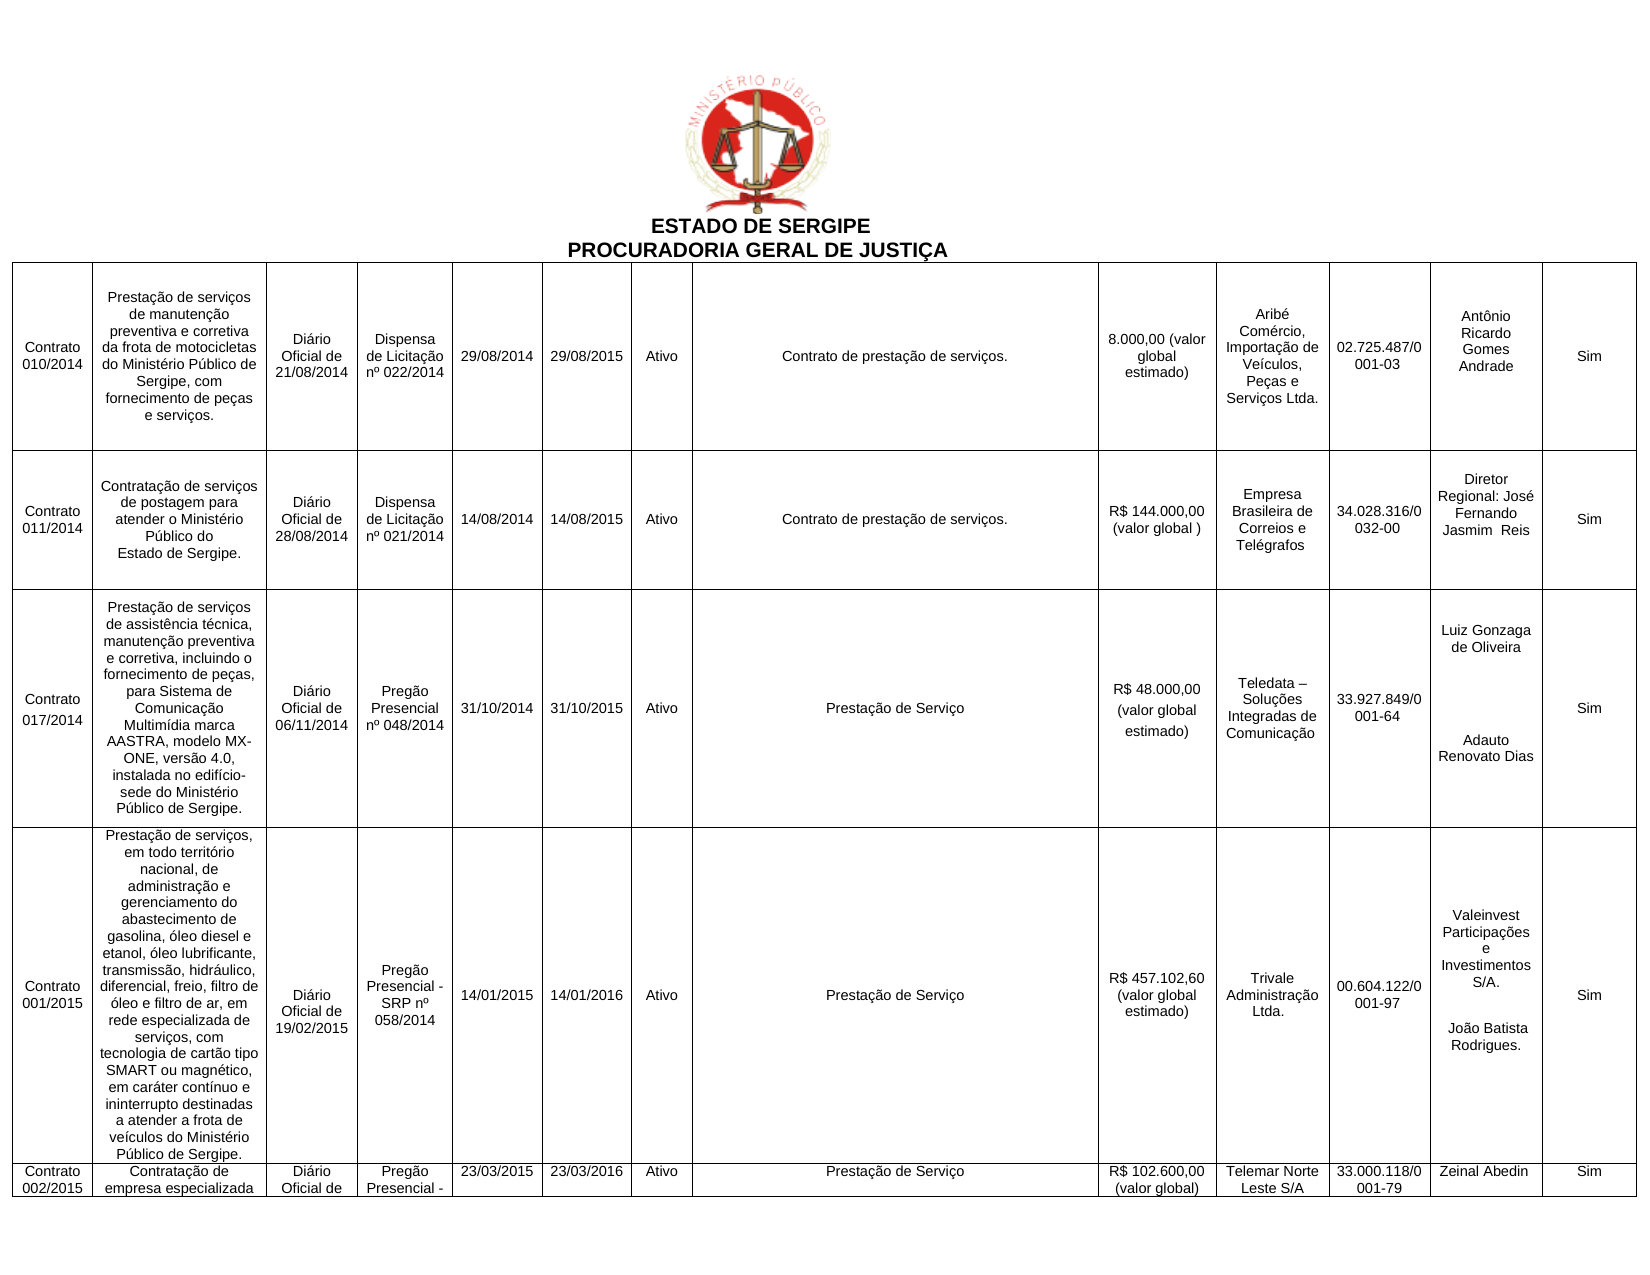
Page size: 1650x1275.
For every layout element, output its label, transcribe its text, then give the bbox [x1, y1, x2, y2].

table_cell Contrato 010/2014 [13, 263, 92, 449]
table_cell R$ 102.600,00 (valor global) [1099, 1164, 1216, 1196]
table_cell 33.000.118/0001-79 [1330, 1164, 1430, 1196]
table_cell Ativo [632, 451, 692, 589]
table_cell 14/08/2015 [543, 451, 631, 589]
table_cell Sim [1543, 590, 1636, 827]
table_cell Pregão Presencial - SRP nº 058/2014 [358, 828, 452, 1162]
table_cell 33.927.849/0001-64 [1330, 590, 1430, 827]
table_cell Teledata – Soluções Integradas de Comunicação [1217, 590, 1329, 827]
table_cell Dispensa de Licitação nº 021/2014 [358, 451, 452, 589]
table_cell Telemar Norte Leste S/A [1217, 1164, 1329, 1196]
table_cell Prestação de Serviço [693, 590, 1098, 827]
table_cell R$ 457.102,60 (valor global estimado) [1099, 828, 1216, 1162]
table_cell Ativo [632, 828, 692, 1162]
table_cell Contrato de prestação de serviços. [693, 263, 1098, 449]
table_cell Contrato de prestação de serviços. [693, 451, 1098, 589]
table_cell Contrato 002/2015 [13, 1164, 92, 1196]
table_cell 14/01/2016 [543, 828, 631, 1162]
table_cell 23/03/2016 [543, 1164, 631, 1196]
table_cell Contrato 017/2014 [13, 590, 92, 827]
table_cell Sim [1543, 828, 1636, 1162]
table_cell Contrato 001/2015 [13, 828, 92, 1162]
table_cell Prestação de Serviço [693, 828, 1098, 1162]
table_cell 14/01/2015 [453, 828, 542, 1162]
table_cell 31/10/2015 [543, 590, 631, 827]
table_cell Trivale Administração Ltda. [1217, 828, 1329, 1162]
table_cell Aribé Comércio, Importação de Veículos, Peças e Serviços Ltda. [1217, 263, 1329, 449]
table_cell Contratação de empresa especializada [93, 1164, 266, 1196]
table_cell Contratação de serviços de postagem para atender o Ministério Público do Estado de Sergipe. [93, 451, 266, 589]
table_cell Ativo [632, 263, 692, 449]
table_cell 34.028.316/0032-00 [1330, 451, 1430, 589]
table_cell Sim [1543, 1164, 1636, 1196]
table_cell R$ 144.000,00 (valor global ) [1099, 451, 1216, 589]
table_cell Diário Oficial de 19/02/2015 [267, 828, 357, 1162]
table_cell Valeinvest Participações e Investimentos S/A. João Batista Rodrigues. [1431, 828, 1542, 1162]
table_cell Prestação de serviços, em todo território nacional, de administração e gerenciamento do abastecimento de gasolina, óleo diesel e etanol, óleo lubrificante, transmissão, hidráulico, diferencial, freio, filtro de óleo e filtro de ar, em rede especializada de serviços, com tecnologia de cartão tipo SMART ou magnético, em caráter contínuo e ininterrupto destinadas a atender a frota de veículos do Ministério Público de Sergipe. [93, 828, 266, 1162]
table_cell Diário Oficial de 28/08/2014 [267, 451, 357, 589]
table_cell Luiz Gonzaga de Oliveira Adauto Renovato Dias [1431, 590, 1542, 827]
table_cell Dispensa de Licitação nº 022/2014 [358, 263, 452, 449]
table_cell Pregão Presencial [358, 1164, 452, 1196]
table_cell 8.000,00 (valor global estimado) [1099, 263, 1216, 449]
table_cell Contrato 011/2014 [13, 451, 92, 589]
table_cell Zeinal Abedin [1431, 1164, 1542, 1196]
table_cell Antônio Ricardo Gomes Andrade [1431, 263, 1542, 449]
table_cell Ativo [632, 1164, 692, 1196]
table_cell Diário Oficial de 21/08/2014 [267, 263, 357, 449]
table_cell Diário Oficial de 06/11/2014 [267, 590, 357, 827]
table_cell R$ 48.000,00 (valor global estimado) [1099, 590, 1216, 827]
table_cell 14/08/2014 [453, 451, 542, 589]
table_cell Prestação de serviços de assistência técnica, manutenção preventiva e corretiva, incluindo o fornecimento de peças, para Sistema de Comunicação Multimídia marca AASTRA, modelo MX-ONE, versão 4.0, instalada no edifício-sede do Ministério Público de Sergipe. [93, 590, 266, 827]
table_cell Pregão Presencial nº 048/2014 [358, 590, 452, 827]
table_cell Diretor Regional: José Fernando Jasmim Reis [1431, 451, 1542, 589]
table_cell Ativo [632, 590, 692, 827]
table_cell 31/10/2014 [453, 590, 542, 827]
table_cell 02.725.487/0001-03 [1330, 263, 1430, 449]
table_cell 00.604.122/0001-97 [1330, 828, 1430, 1162]
table_cell Prestação de Serviço [693, 1164, 1098, 1196]
table_cell Sim [1543, 263, 1636, 449]
table_cell 23/03/2015 [453, 1164, 542, 1196]
table_cell Diário Oficial de [267, 1164, 357, 1196]
table_cell 29/08/2015 [543, 263, 631, 449]
table_cell Prestação de serviços de manutenção preventiva e corretiva da frota de motocicletas do Ministério Público de Sergipe, com fornecimento de peças e serviços. [93, 263, 266, 449]
table_cell Empresa Brasileira de Correios e Telégrafos [1217, 451, 1329, 589]
table_cell 29/08/2014 [453, 263, 542, 449]
table_cell Sim [1543, 451, 1636, 589]
